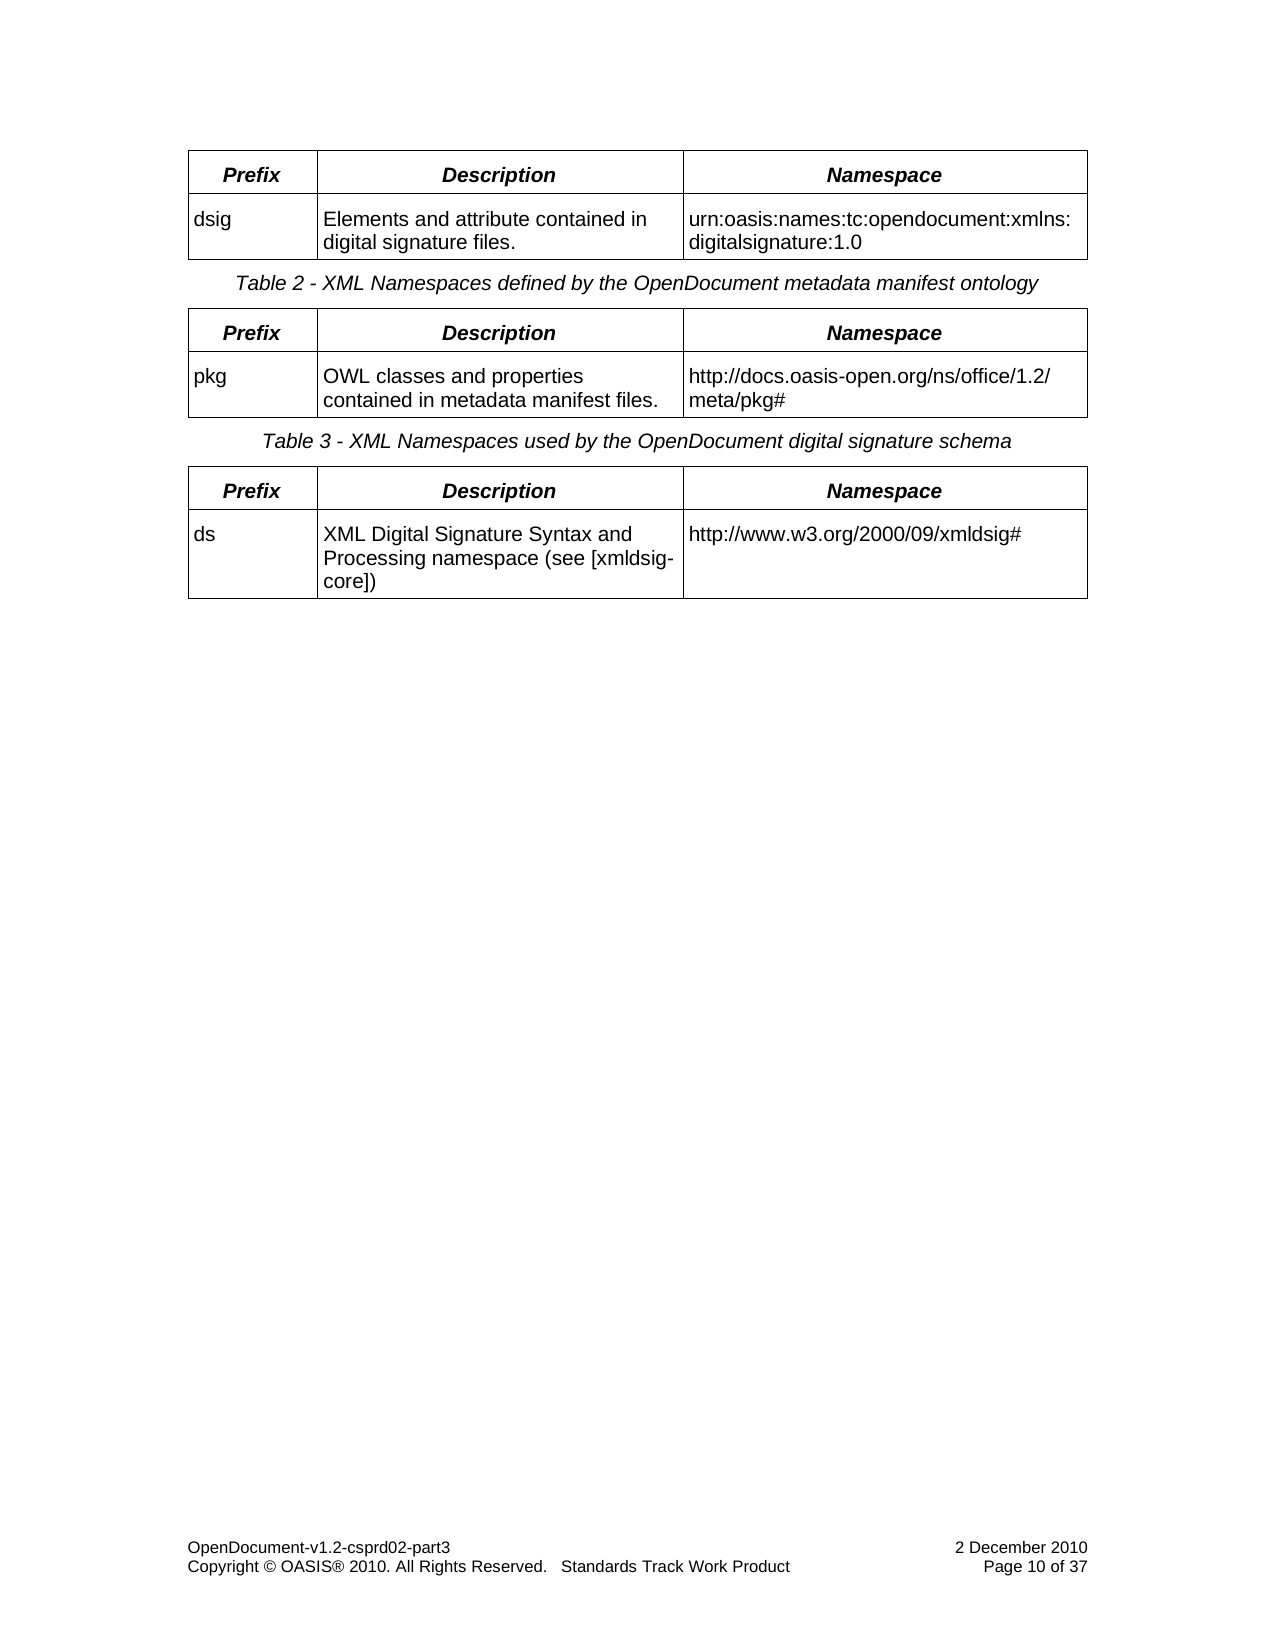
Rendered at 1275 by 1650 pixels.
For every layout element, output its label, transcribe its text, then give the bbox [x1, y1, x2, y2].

table_header Namespace [684, 151, 1087, 193]
text Table 3 - XML Namespaces used by the OpenDocument digital signature schema [187, 430, 1088, 453]
table_cell Elements and attribute contained in digital signature files. [318, 194, 683, 259]
table_header Namespace [684, 309, 1087, 351]
table_cell urn:oasis:names:tc:opendocument:xmlns:digitalsignature:1.0 [684, 194, 1087, 259]
table_header Description [318, 309, 683, 351]
table_cell http://docs.oasis-open.org/ns/office/1.2/meta/pkg# [684, 352, 1087, 417]
table_header Description [318, 151, 683, 193]
table_cell ds [189, 510, 317, 598]
table_header Prefix [189, 467, 317, 509]
table_cell http://www.w3.org/2000/09/xmldsig# [684, 510, 1087, 598]
table_cell dsig [189, 194, 317, 259]
table_header Prefix [189, 151, 317, 193]
table_cell pkg [189, 352, 317, 417]
table_header Prefix [189, 309, 317, 351]
table_header Namespace [684, 467, 1087, 509]
text Table 2 - XML Namespaces defined by the OpenDocument metadata manifest ontology [187, 272, 1088, 295]
table_cell OWL classes and properties contained in metadata manifest files. [318, 352, 683, 417]
table_cell XML Digital Signature Syntax and Processing namespace (see [xmldsig-core]) [318, 510, 683, 598]
table_header Description [318, 467, 683, 509]
